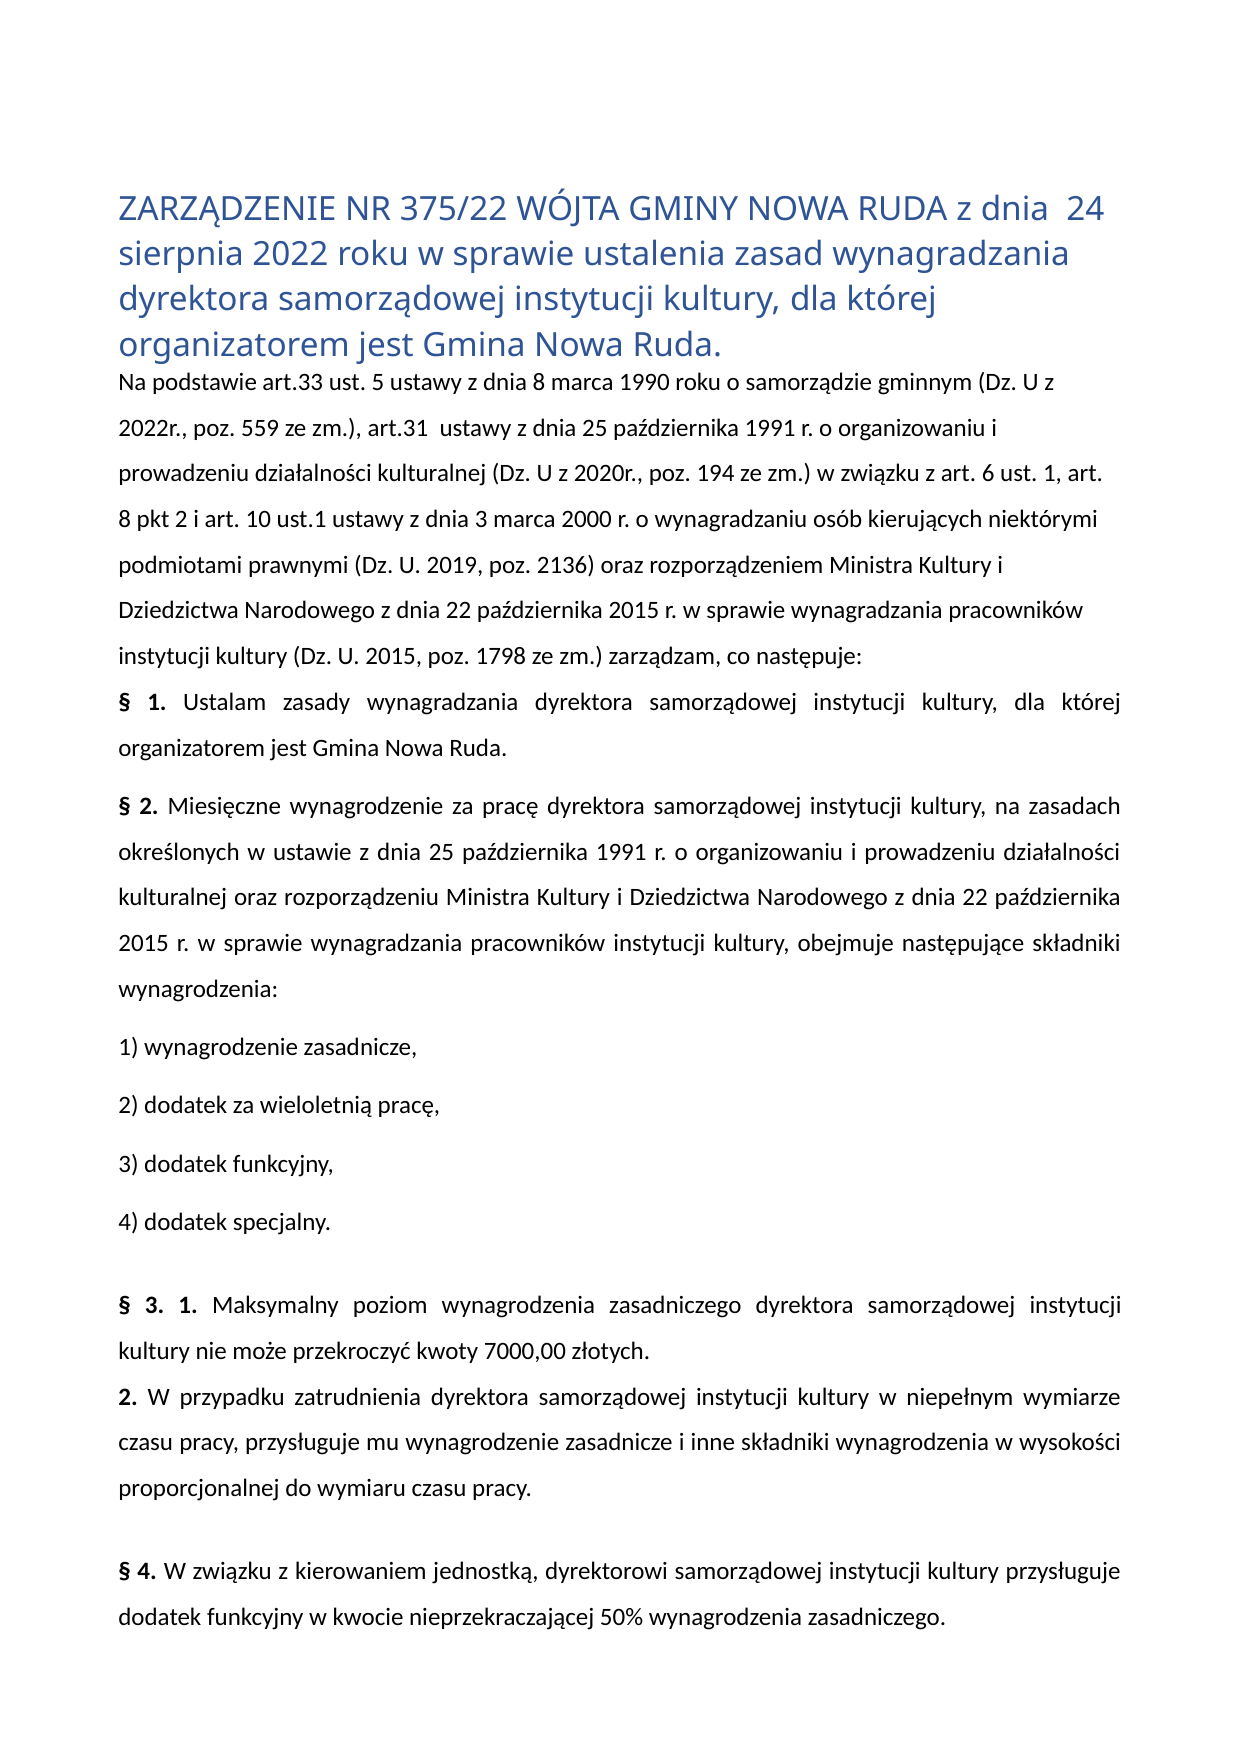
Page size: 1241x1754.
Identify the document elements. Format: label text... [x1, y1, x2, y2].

text 2. W przypadku zatrudnienia dyrektora samorządowej instytucji kultury w niepełnym wymiarze czasu pracy, przysługuje mu wynagrodzenie zasadnicze i inne składniki wynagrodzenia w wysokości proporcjonalnej do wymiaru czasu pracy. [118, 1381, 1122, 1503]
subtitle ZARZĄDZENIE NR 375/22 WÓJTA GMINY NOWA RUDA z dnia 24 sierpnia 2022 roku w sprawie ustalenia zasad wynagradzania dyrektora samorządowej instytucji kultury, dla której organizatorem jest Gmina Nowa Ruda. [118, 184, 1122, 366]
text § 2. Miesięczne wynagrodzenie za pracę dyrektora samorządowej instytucji kultury, na zasadach określonych w ustawie z dnia 25 października 1991 r. o organizowaniu i prowadzeniu działalności kulturalnej oraz rozporządzeniu Ministra Kultury i Dziedzictwa Narodowego z dnia 22 października 2015 r. w sprawie wynagradzania pracowników instytucji kultury, obejmuje następujące składniki wynagrodzenia: [118, 790, 1122, 1003]
text 1) wynagrodzenie zasadnicze, [118, 1031, 1122, 1062]
text 4) dodatek specjalny. [118, 1206, 1122, 1236]
text § 1. Ustalam zasady wynagradzania dyrektora samorządowej instytucji kultury, dla której organizatorem jest Gmina Nowa Ruda. [118, 686, 1122, 762]
text 2) dodatek za wieloletnią pracę, [118, 1089, 1122, 1120]
text Na podstawie art.33 ust. 5 ustawy z dnia 8 marca 1990 roku o samorządzie gminnym (Dz. U z 2022r., poz. 559 ze zm.), art.31 ustawy z dnia 25 października 1991 r. o organizowaniu i prowadzeniu działalności kulturalnej (Dz. U z 2020r., poz. 194 ze zm.) w związku z art. 6 ust. 1, art. 8 pkt 2 i art. 10 ust.1 ustawy z dnia 3 marca 2000 r. o wynagradzaniu osób kierujących niektórymi podmiotami prawnymi (Dz. U. 2019, poz. 2136) oraz rozporządzeniem Ministra Kultury i Dziedzictwa Narodowego z dnia 22 października 2015 r. w sprawie wynagradzania pracowników instytucji kultury (Dz. U. 2015, poz. 1798 ze zm.) zarządzam, co następuje: [118, 366, 1122, 671]
text § 3. 1. Maksymalny poziom wynagrodzenia zasadniczego dyrektora samorządowej instytucji kultury nie może przekroczyć kwoty 7000,00 złotych. [118, 1289, 1122, 1365]
text § 4. W związku z kierowaniem jednostką, dyrektorowi samorządowej instytucji kultury przysługuje dodatek funkcyjny w kwocie nieprzekraczającej 50% wynagrodzenia zasadniczego. [118, 1555, 1122, 1632]
text 3) dodatek funkcyjny, [118, 1148, 1122, 1178]
